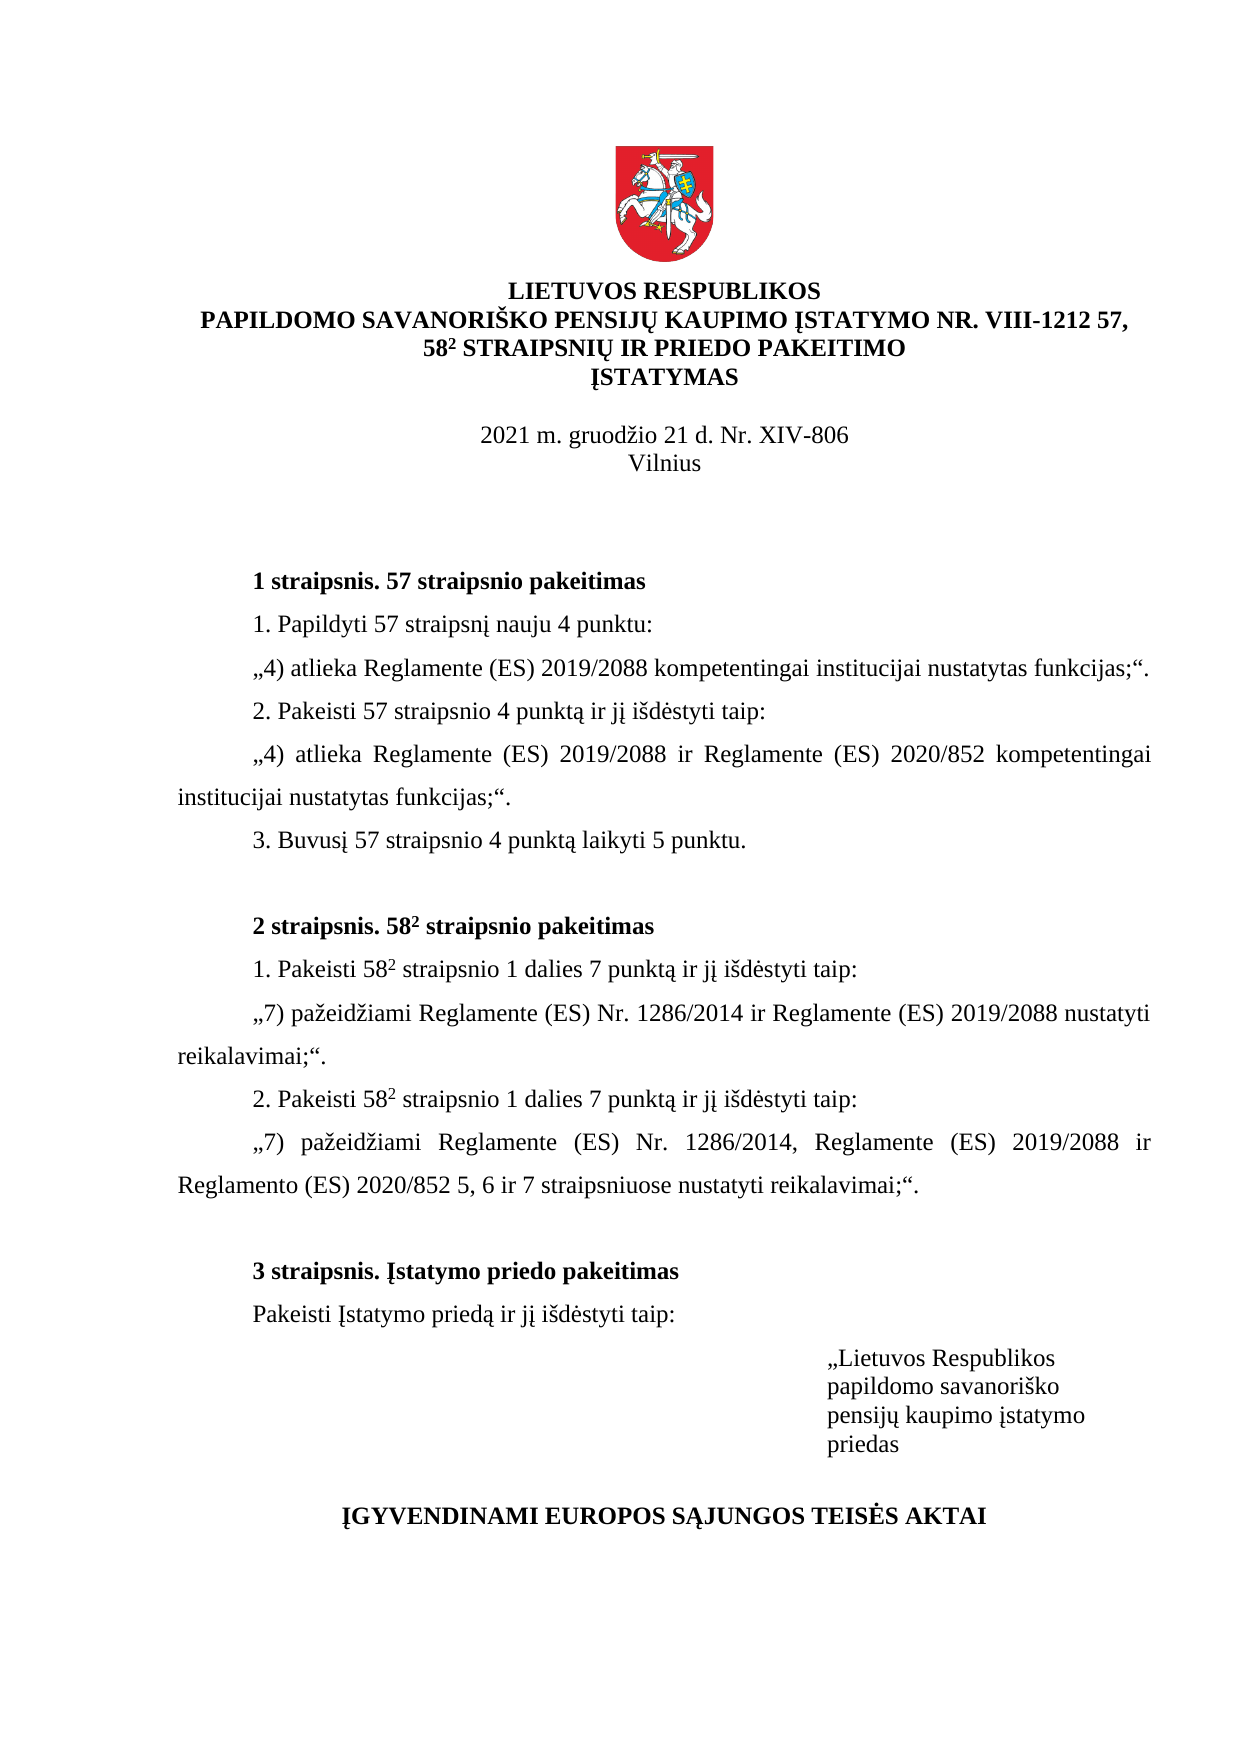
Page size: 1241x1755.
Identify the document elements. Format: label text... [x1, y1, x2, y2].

text LIETUVOS RESPUBLIKOS [177, 276, 1152, 305]
text Vilnius [177, 448, 1152, 477]
text ĮSTATYMAS [177, 362, 1152, 391]
text „4) atlieka Reglamente (ES) 2019/2088 kompetentingai institucijai nustatytas funkcijas;“. [177, 653, 1152, 681]
text 2. Pakeisti 57 straipsnio 4 punktą ir jį išdėstyti taip: [177, 696, 1152, 724]
text „4) atlieka Reglamente (ES) 2019/2088 ir Reglamente (ES) 2020/852 kompetentingai institucijai nustatytas funkcijas;“. [177, 739, 1152, 811]
text 3 straipsnis. Įstatymo priedo pakeitimas [177, 1256, 1152, 1285]
text 1 straipsnis. 57 straipsnio pakeitimas [177, 566, 1152, 595]
text 1. Papildyti 57 straipsnį nauju 4 punktu: [177, 609, 1152, 638]
text pensijų kaupimo įstatymo [177, 1400, 1152, 1429]
text 2. Pakeisti 582 straipsnio 1 dalies 7 punktą ir jį išdėstyti taip: [177, 1084, 1152, 1113]
text priedas [177, 1429, 1152, 1458]
text papildomo savanoriško [177, 1371, 1152, 1400]
text „Lietuvos Respublikos [177, 1343, 1152, 1371]
text „7) pažeidžiami Reglamente (ES) Nr. 1286/2014, Reglamente (ES) 2019/2088 ir Reglamento (ES) 2020/852 5, 6 ir 7 straipsniuose nustatyti reikalavimai;“. [177, 1127, 1152, 1199]
text 2 straipsnis. 582 straipsnio pakeitimas [177, 911, 1152, 940]
text ĮGYVENDINAMI EUROPOS SĄJUNGOS TEISĖS AKTAI [177, 1501, 1152, 1529]
text 2021 m. gruodžio 21 d. Nr. XIV-806 [177, 420, 1152, 448]
text 1. Pakeisti 582 straipsnio 1 dalies 7 punktą ir jį išdėstyti taip: [177, 954, 1152, 983]
text PAPILDOMO SAVANORIŠKO PENSIJŲ KAUPIMO ĮSTATYMO NR. VIII-1212 57, 582 STRAIPSNIŲ IR PRIEDO PAKEITIMO [177, 305, 1152, 362]
text 3. Buvusį 57 straipsnio 4 punktą laikyti 5 punktu. [177, 825, 1152, 854]
text „7) pažeidžiami Reglamente (ES) Nr. 1286/2014 ir Reglamente (ES) 2019/2088 nustatyti reikalavimai;“. [177, 998, 1152, 1069]
text Pakeisti Įstatymo priedą ir jį išdėstyti taip: [177, 1299, 1152, 1328]
